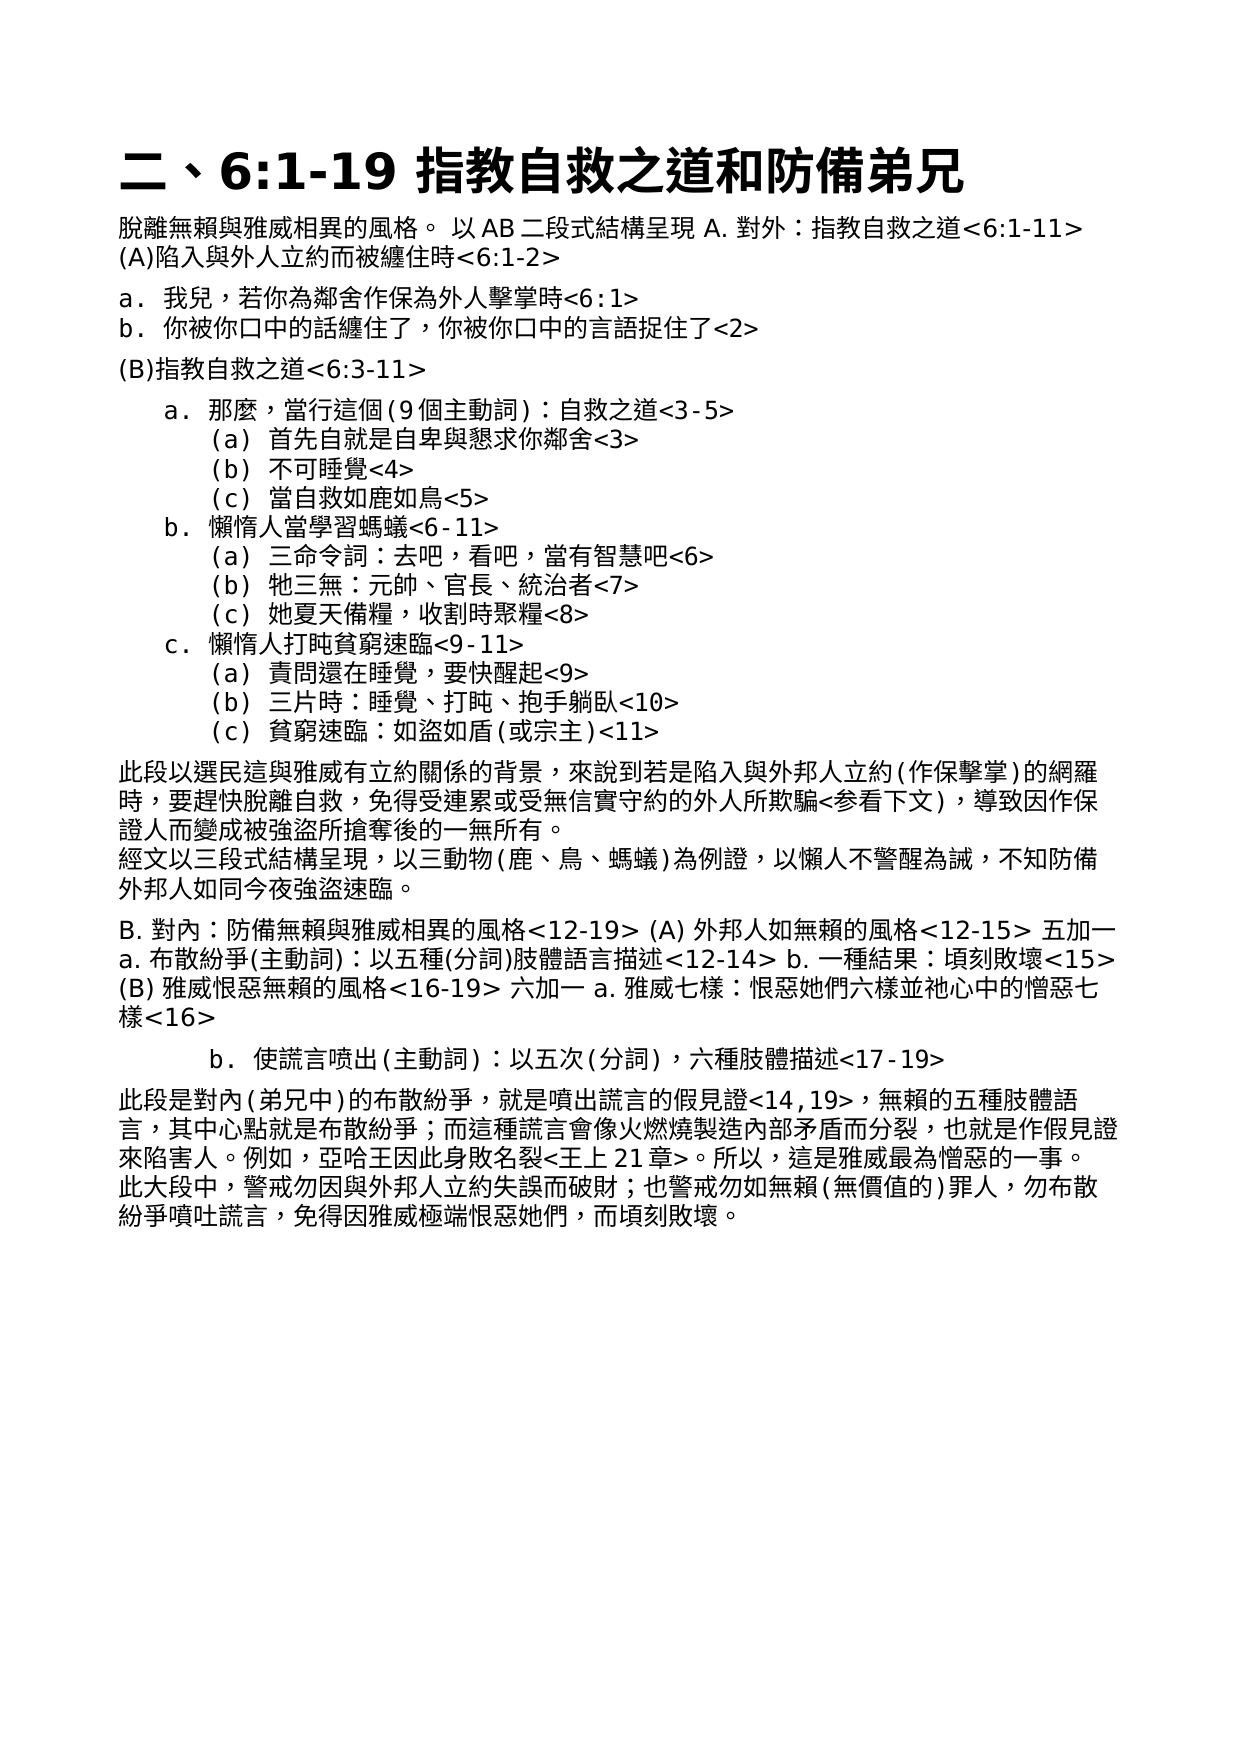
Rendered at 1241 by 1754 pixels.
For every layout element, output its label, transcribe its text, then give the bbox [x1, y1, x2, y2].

text b. 使謊言喷出(主動詞)：以五次(分詞)，六種肢體描述<17-19> [118, 1045, 1122, 1074]
text B. 對內：防備無賴與雅威相異的風格<12-19> (A) 外邦人如無賴的風格<12-15> 五加一 a. 布散紛爭(主動詞)：以五種(分詞)肢體語言描述<12-14> b. 一種結果：頃刻敗壞<15> (B) 雅威恨惡無賴的風格<16-19> 六加一 a. 雅威七樣：恨惡她們六樣並祂心中的憎惡七樣<16> [118, 916, 1122, 1032]
text 此段是對內(弟兄中)的布散紛爭，就是噴出謊言的假見證<14,19>，無賴的五種肢體語言，其中心點就是布散紛爭；而這種謊言會像火燃燒製造內部矛盾而分裂，也就是作假見證來陷害人。例如，亞哈王因此身敗名裂<王上21章>。所以，這是雅威最為憎惡的一事。 此大段中，警戒勿因與外邦人立約失誤而破財；也警戒勿如無賴(無價值的)罪人，勿布散紛爭噴吐謊言，免得因雅威極端恨惡她們，而頃刻敗壞。 [118, 1086, 1122, 1232]
text 此段以選民這與雅威有立約關係的背景，來說到若是陷入與外邦人立約(作保擊掌)的網羅時，要趕快脫離自救，免得受連累或受無信實守約的外人所欺騙<参看下文)，導致因作保證人而變成被強盜所搶奪後的一無所有。 經文以三段式結構呈現，以三動物(鹿、鳥、螞蟻)為例證，以懶人不警醒為誡，不知防備外邦人如同今夜強盜速臨。 [118, 758, 1122, 904]
text a. 那麼，當行這個(9個主動詞)：自救之道<3-5> (a) 首先自就是自卑與懇求你鄰舍<3> (b) 不可睡覺<4> (c) 當自救如鹿如鳥<5> b. 懶惰人當學習螞蟻<6-11> (a) 三命令詞：去吧，看吧，當有智慧吧<6> (b) 牠三無：元帥、官長、統治者<7> (c) 她夏天備糧，收割時聚糧<8> c. 懶惰人打盹貧窮速臨<9-11> (a) 責問還在睡覺，要快醒起<9> (b) 三片時：睡覺、打盹、抱手躺臥<10> (c) 貧窮速臨：如盜如盾(或宗主)<11> [118, 396, 1122, 746]
text 脫離無賴與雅威相異的風格。 以AB二段式結構呈現 A. 對外：指教自救之道<6:1-11> (A)陷入與外人立約而被纏住時<6:1-2> [118, 214, 1122, 272]
subtitle 二、6:1-19 指教自救之道和防備弟兄 [118, 143, 1122, 201]
text a. 我兒，若你為鄰舍作保為外人擊掌時<6:1> b. 你被你口中的話纏住了，你被你口中的言語捉住了<2> [118, 285, 1122, 343]
text (B)指教自救之道<6:3-11> [118, 355, 1122, 384]
